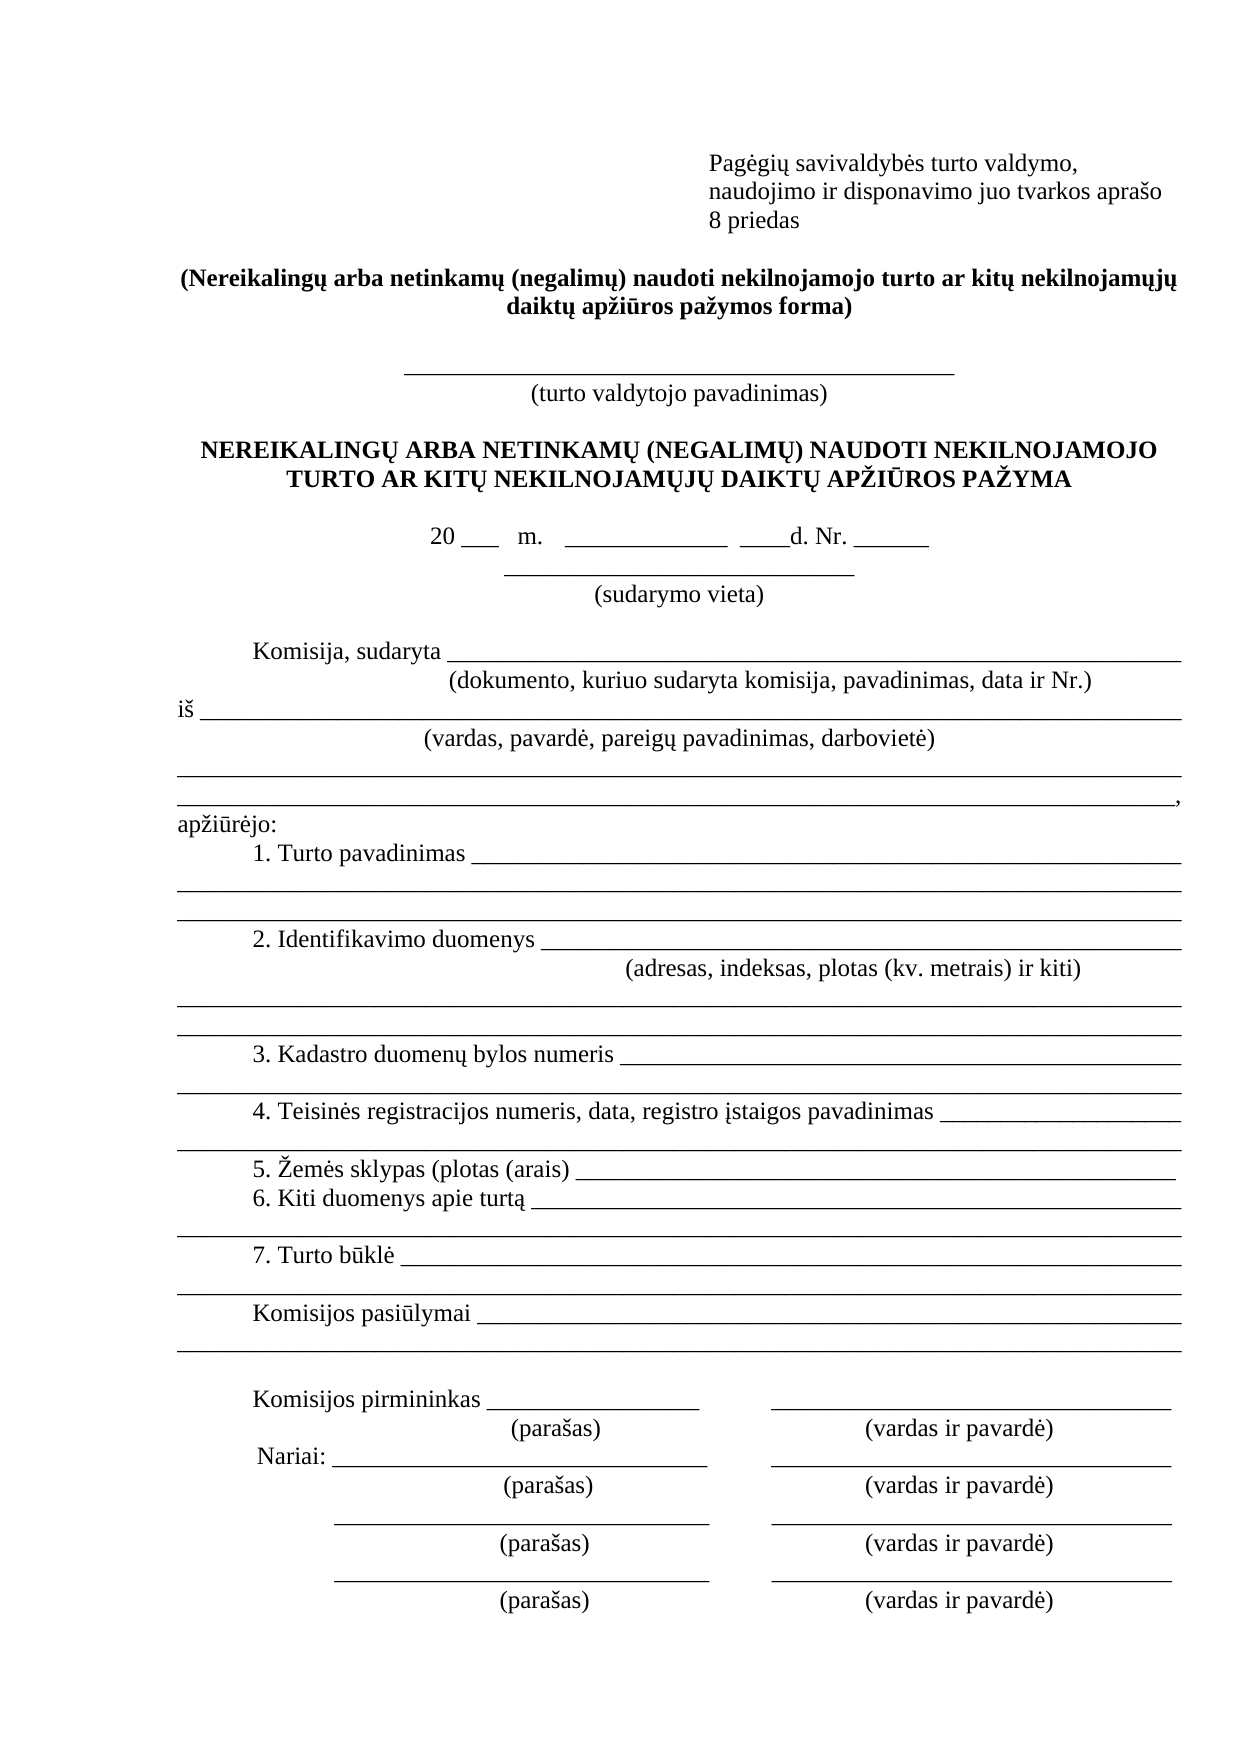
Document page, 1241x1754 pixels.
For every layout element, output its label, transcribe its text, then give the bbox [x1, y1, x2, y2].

text iš [177, 694, 1181, 723]
text ____________________________ [177, 550, 1181, 579]
text Nariai: ______________________________ ________________________________ [182, 1441, 1181, 1470]
text (parašas) (vardas ir pavardė) [177, 1528, 1181, 1556]
text (Nereikalingų arba netinkamų (negalimų) naudoti nekilnojamojo turto ar kitų nekilnojamųjų daiktų apžiūros pažymos forma) [177, 263, 1181, 320]
text (vardas, pavardė, pareigų pavadinimas, darbovietė) [177, 723, 1181, 751]
text ____________________________________________ [177, 349, 1181, 378]
text (adresas, indeksas, plotas (kv. metrais) ir kiti) [177, 953, 1181, 981]
text , [177, 780, 1181, 809]
text 6. Kiti duomenys apie turtą [177, 1183, 1181, 1211]
text 1. Turto pavadinimas [177, 838, 1181, 866]
text Pagėgių savivaldybės turto valdymo, [709, 148, 1181, 176]
text (parašas) (vardas ir pavardė) [177, 1585, 1181, 1614]
text naudojimo ir disponavimo juo tvarkos aprašo [709, 176, 1181, 205]
text (turto valdytojo pavadinimas) [177, 378, 1181, 406]
text 5. Žemės sklypas (plotas (arais) ________________________________________________ [177, 1154, 1181, 1183]
text 20 ___ m. _____________ ____d. Nr. ______ [177, 521, 1181, 550]
text Komisijos pirmininkas _________________ ________________________________ [177, 1384, 1181, 1413]
text (parašas) (vardas ir pavardė) [177, 1470, 1181, 1499]
text Komisijos pasiūlymai [177, 1298, 1181, 1326]
text ______________________________ ________________________________ [182, 1556, 1181, 1585]
text NEREIKALINGŲ ARBA NETINKAMŲ (NEGALIMŲ) NAUDOTI NEKILNOJAMOJO TURTO AR KITŲ NEKILNOJAMŲJŲ DAIKTŲ APŽIŪROS PAŽYMA [177, 435, 1181, 493]
text 2. Identifikavimo duomenys [177, 924, 1181, 953]
text 3. Kadastro duomenų bylos numeris [177, 1039, 1181, 1068]
text (dokumento, kuriuo sudaryta komisija, pavadinimas, data ir Nr.) [177, 665, 1181, 694]
text Komisija, sudaryta [177, 636, 1181, 665]
text apžiūrėjo: [177, 809, 1181, 838]
text 8 priedas [709, 205, 1181, 234]
text 4. Teisinės registracijos numeris, data, registro įstaigos pavadinimas [177, 1096, 1181, 1125]
text (sudarymo vieta) [177, 579, 1181, 608]
text ______________________________ ________________________________ [182, 1499, 1181, 1528]
text 7. Turto būklė [177, 1240, 1181, 1269]
text (parašas) (vardas ir pavardė) [177, 1413, 1181, 1441]
